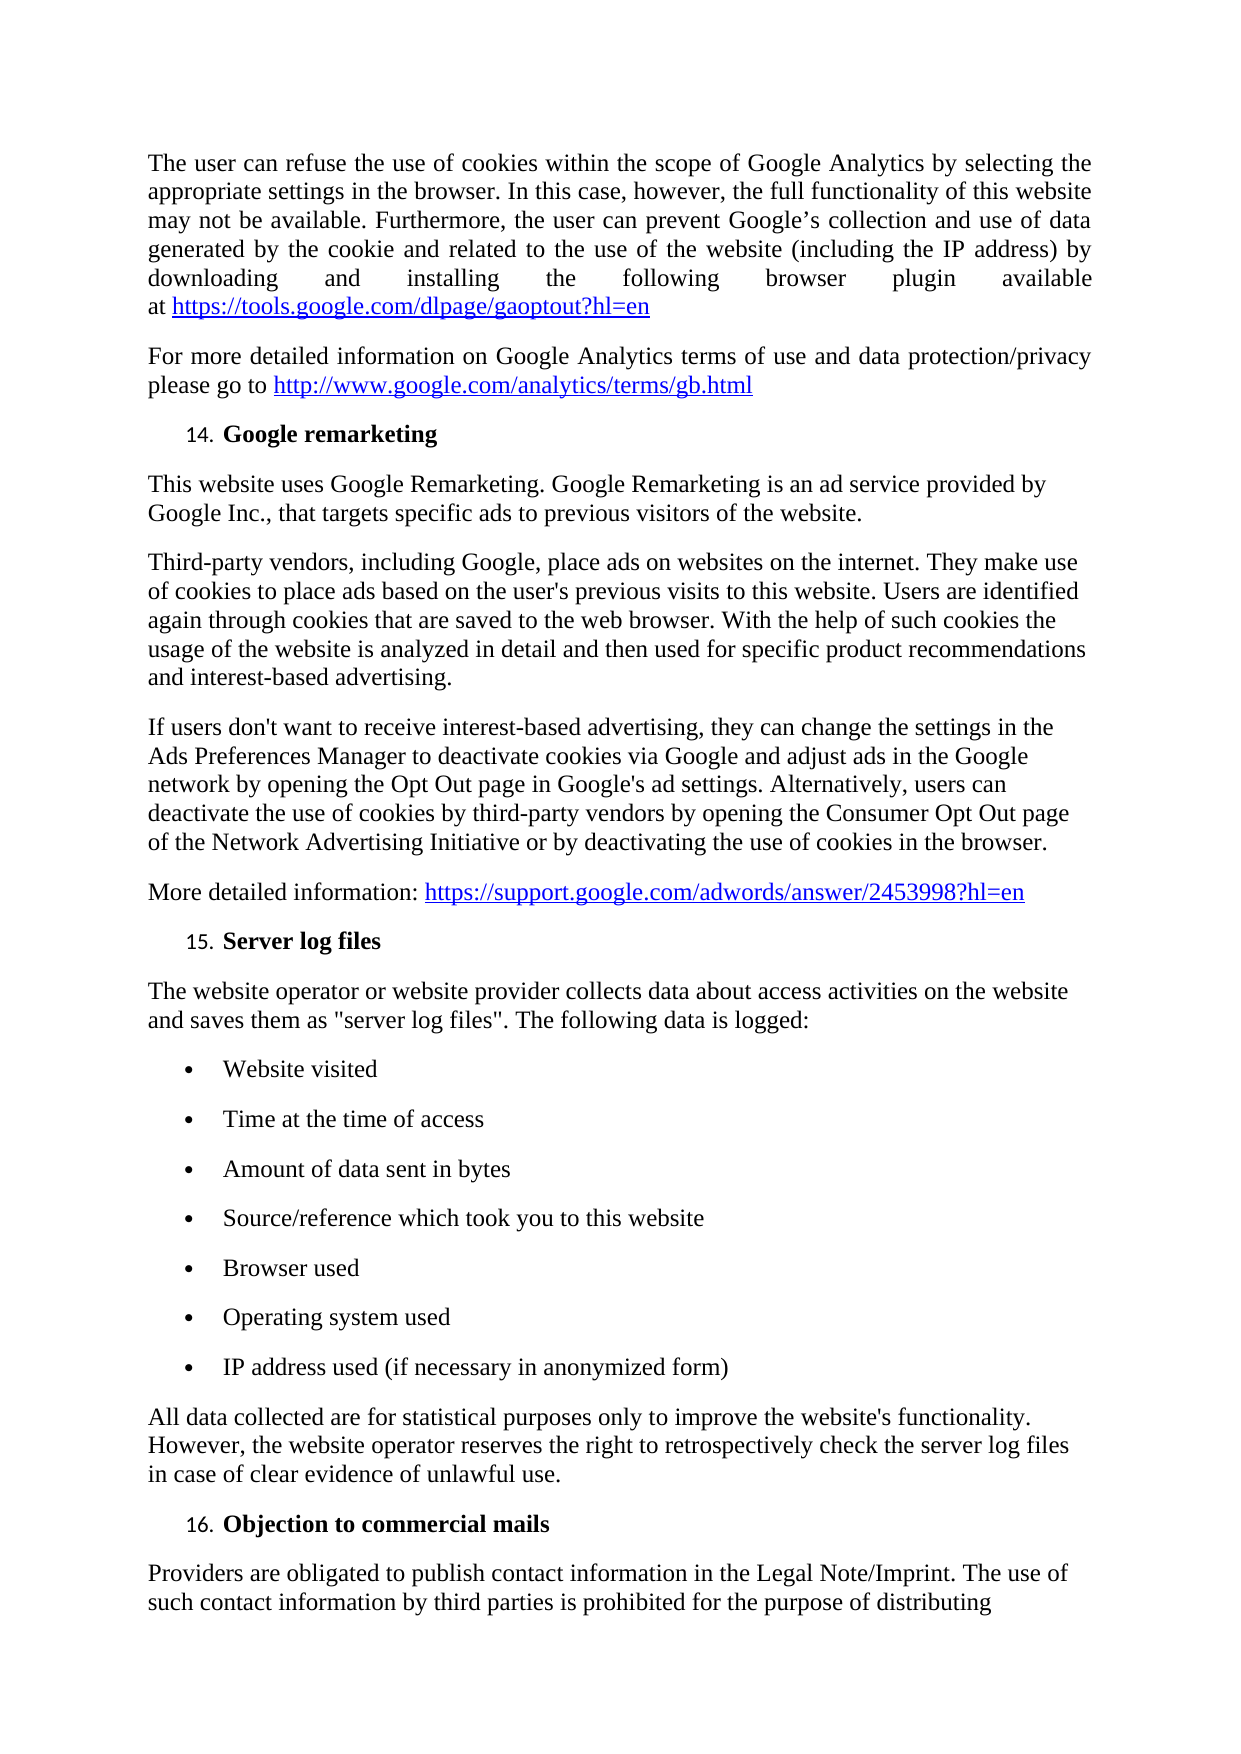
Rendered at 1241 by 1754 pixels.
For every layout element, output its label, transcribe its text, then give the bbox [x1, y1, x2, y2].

list Google remarketing [185, 419, 1093, 448]
list Website visited [185, 1054, 1093, 1083]
text More detailed information: https://support.google.com/adwords/answer/2453998?hl=en [148, 877, 1093, 905]
list Time at the time of access [185, 1104, 1093, 1133]
list Objection to commercial mails [185, 1509, 1093, 1538]
text If users don't want to receive interest-based advertising, they can change the settings in the Ads Preferences Manager to deactivate cookies via Google and adjust ads in the Google network by opening the Opt Out page in Google's ad settings. Alternatively, users can deactivate the use of cookies by third-party vendors by opening the Consumer Opt Out page of the Network Advertising Initiative or by deactivating the use of cookies in the browser. [148, 712, 1093, 856]
list Amount of data sent in bytes [185, 1154, 1093, 1182]
text The website operator or website provider collects data about access activities on the website and saves them as "server log files". The following data is logged: [148, 976, 1093, 1034]
list Browser used [185, 1253, 1093, 1282]
list Server log files [185, 926, 1093, 955]
list Source/reference which took you to this website [185, 1203, 1093, 1232]
text Providers are obligated to publish contact information in the Legal Note/Imprint. The use of such contact information by third parties is prohibited for the purpose of distributing [148, 1558, 1093, 1616]
list Operating system used [185, 1302, 1093, 1331]
text The user can refuse the use of cookies within the scope of Google Analytics by selecting the appropriate settings in the browser. In this case, however, the full functionality of this website may not be available. Furthermore, the user can prevent Google’s collection and use of data generated by the cookie and related to the use of the website (including the IP address) by downloading and installing the following browser plugin available at https://tools.google.com/dlpage/gaoptout?hl=en [148, 148, 1093, 320]
text This website uses Google Remarketing. Google Remarketing is an ad service provided by Google Inc., that targets specific ads to previous visitors of the website. [148, 469, 1093, 527]
text Third-party vendors, including Google, place ads on websites on the internet. They make use of cookies to place ads based on the user's previous visits to this website. Users are identified again through cookies that are saved to the web browser. With the help of such cookies the usage of the website is analyzed in detail and then used for specific product recommendations and interest-based advertising. [148, 547, 1093, 691]
text All data collected are for statistical purposes only to improve the website's functionality. However, the website operator reserves the right to retrospectively check the server log files in case of clear evidence of unlawful use. [148, 1402, 1093, 1488]
list IP address used (if necessary in anonymized form) [185, 1352, 1093, 1381]
text For more detailed information on Google Analytics terms of use and data protection/privacy please go to http://www.google.com/analytics/terms/gb.html [148, 341, 1093, 398]
